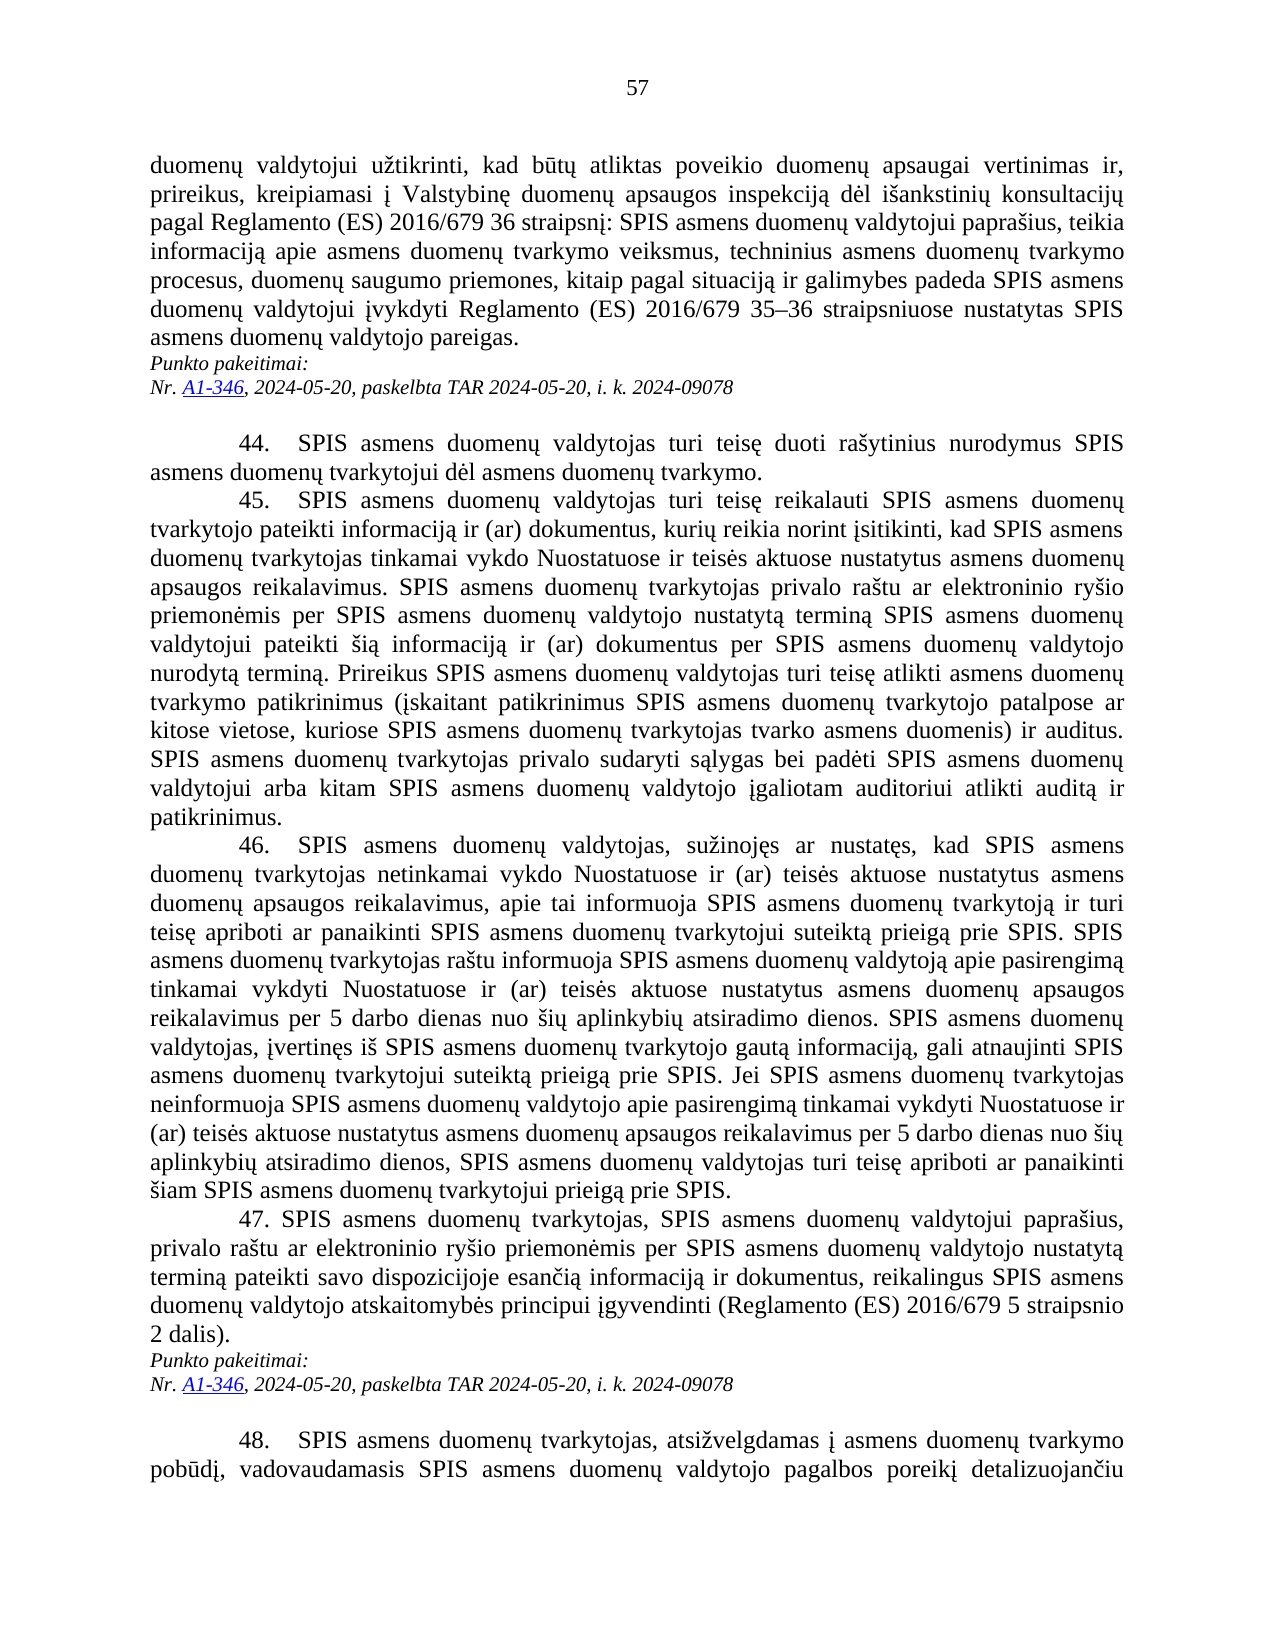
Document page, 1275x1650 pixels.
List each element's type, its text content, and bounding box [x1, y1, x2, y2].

text 44. SPIS asmens duomenų valdytojas turi teisę duoti rašytinius nurodymus SPIS asmens duomenų tvarkytojui dėl asmens duomenų tvarkymo. [150, 428, 1125, 486]
text Punkto pakeitimai: [150, 1348, 1125, 1372]
text 46. SPIS asmens duomenų valdytojas, sužinojęs ar nustatęs, kad SPIS asmens duomenų tvarkytojas netinkamai vykdo Nuostatuose ir (ar) teisės aktuose nustatytus asmens duomenų apsaugos reikalavimus, apie tai informuoja SPIS asmens duomenų tvarkytoją ir turi teisę apriboti ar panaikinti SPIS asmens duomenų tvarkytojui suteiktą prieigą prie SPIS. SPIS asmens duomenų tvarkytojas raštu informuoja SPIS asmens duomenų valdytoją apie pasirengimą tinkamai vykdyti Nuostatuose ir (ar) teisės aktuose nustatytus asmens duomenų apsaugos reikalavimus per 5 darbo dienas nuo šių aplinkybių atsiradimo dienos. SPIS asmens duomenų valdytojas, įvertinęs iš SPIS asmens duomenų tvarkytojo gautą informaciją, gali atnaujinti SPIS asmens duomenų tvarkytojui suteiktą prieigą prie SPIS. Jei SPIS asmens duomenų tvarkytojas neinformuoja SPIS asmens duomenų valdytojo apie pasirengimą tinkamai vykdyti Nuostatuose ir (ar) teisės aktuose nustatytus asmens duomenų apsaugos reikalavimus per 5 darbo dienas nuo šių aplinkybių atsiradimo dienos, SPIS asmens duomenų valdytojas turi teisę apriboti ar panaikinti šiam SPIS asmens duomenų tvarkytojui prieigą prie SPIS. [150, 831, 1125, 1204]
text 48. SPIS asmens duomenų tvarkytojas, atsižvelgdamas į asmens duomenų tvarkymo pobūdį, vadovaudamasis SPIS asmens duomenų valdytojo pagalbos poreikį detalizuojančiu [150, 1425, 1125, 1482]
text Punkto pakeitimai: [150, 351, 1125, 375]
text 47. SPIS asmens duomenų tvarkytojas, SPIS asmens duomenų valdytojui paprašius, privalo raštu ar elektroninio ryšio priemonėmis per SPIS asmens duomenų valdytojo nustatytą terminą pateikti savo dispozicijoje esančią informaciją ir dokumentus, reikalingus SPIS asmens duomenų valdytojo atskaitomybės principui įgyvendinti (Reglamento (ES) 2016/679 5 straipsnio 2 dalis). [150, 1204, 1125, 1348]
text duomenų valdytojui užtikrinti, kad būtų atliktas poveikio duomenų apsaugai vertinimas ir, prireikus, kreipiamasi į Valstybinę duomenų apsaugos inspekciją dėl išankstinių konsultacijų pagal Reglamento (ES) 2016/679 36 straipsnį: SPIS asmens duomenų valdytojui paprašius, teikia informaciją apie asmens duomenų tvarkymo veiksmus, techninius asmens duomenų tvarkymo procesus, duomenų saugumo priemones, kitaip pagal situaciją ir galimybes padeda SPIS asmens duomenų valdytojui įvykdyti Reglamento (ES) 2016/679 35‒36 straipsniuose nustatytas SPIS asmens duomenų valdytojo pareigas. [150, 150, 1125, 351]
text Nr. A1-346, 2024-05-20, paskelbta TAR 2024-05-20, i. k. 2024-09078 [150, 375, 1125, 399]
text Nr. A1-346, 2024-05-20, paskelbta TAR 2024-05-20, i. k. 2024-09078 [150, 1372, 1125, 1396]
text 45. SPIS asmens duomenų valdytojas turi teisę reikalauti SPIS asmens duomenų tvarkytojo pateikti informaciją ir (ar) dokumentus, kurių reikia norint įsitikinti, kad SPIS asmens duomenų tvarkytojas tinkamai vykdo Nuostatuose ir teisės aktuose nustatytus asmens duomenų apsaugos reikalavimus. SPIS asmens duomenų tvarkytojas privalo raštu ar elektroninio ryšio priemonėmis per SPIS asmens duomenų valdytojo nustatytą terminą SPIS asmens duomenų valdytojui pateikti šią informaciją ir (ar) dokumentus per SPIS asmens duomenų valdytojo nurodytą terminą. Prireikus SPIS asmens duomenų valdytojas turi teisę atlikti asmens duomenų tvarkymo patikrinimus (įskaitant patikrinimus SPIS asmens duomenų tvarkytojo patalpose ar kitose vietose, kuriose SPIS asmens duomenų tvarkytojas tvarko asmens duomenis) ir auditus. SPIS asmens duomenų tvarkytojas privalo sudaryti sąlygas bei padėti SPIS asmens duomenų valdytojui arba kitam SPIS asmens duomenų valdytojo įgaliotam auditoriui atlikti auditą ir patikrinimus. [150, 486, 1125, 831]
